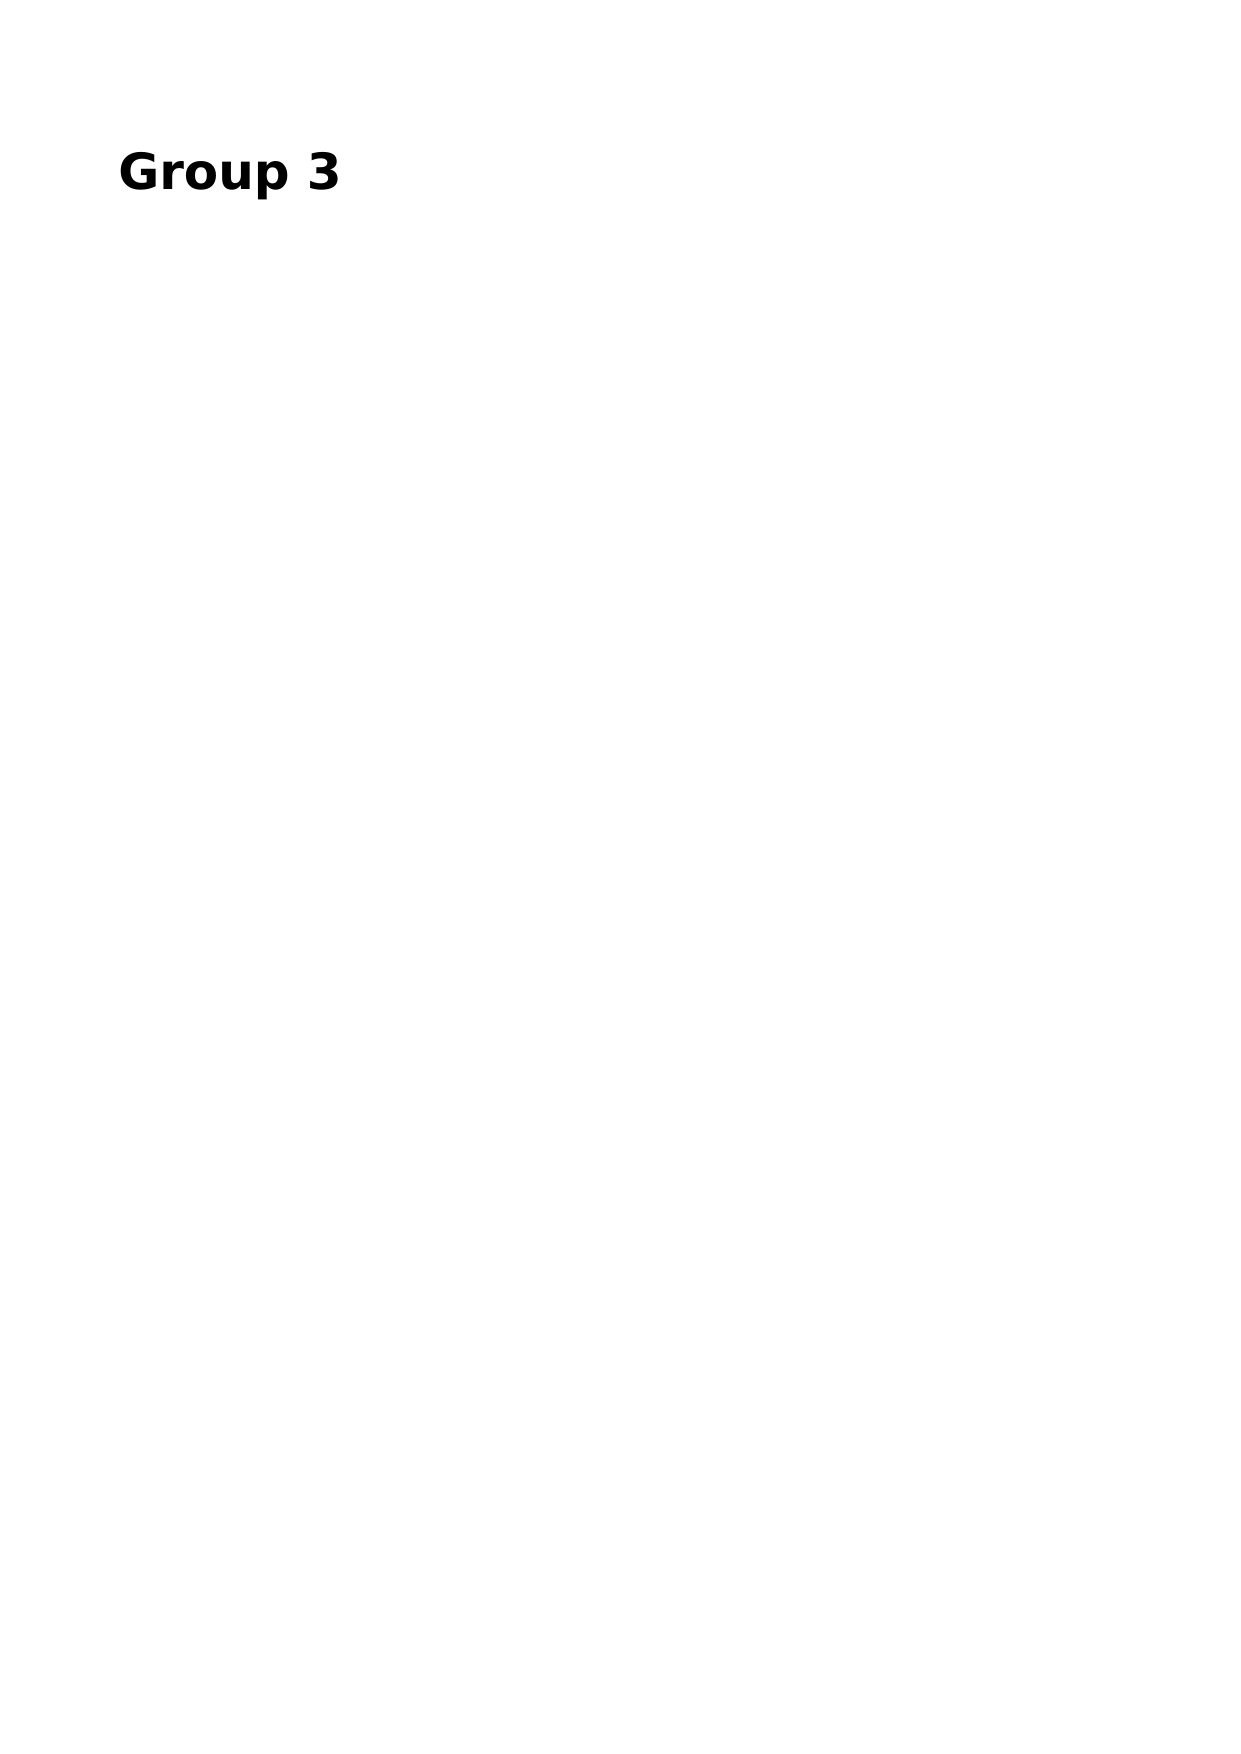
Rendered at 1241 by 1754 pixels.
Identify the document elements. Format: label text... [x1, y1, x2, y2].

subtitle Group 3 [118, 143, 1122, 201]
